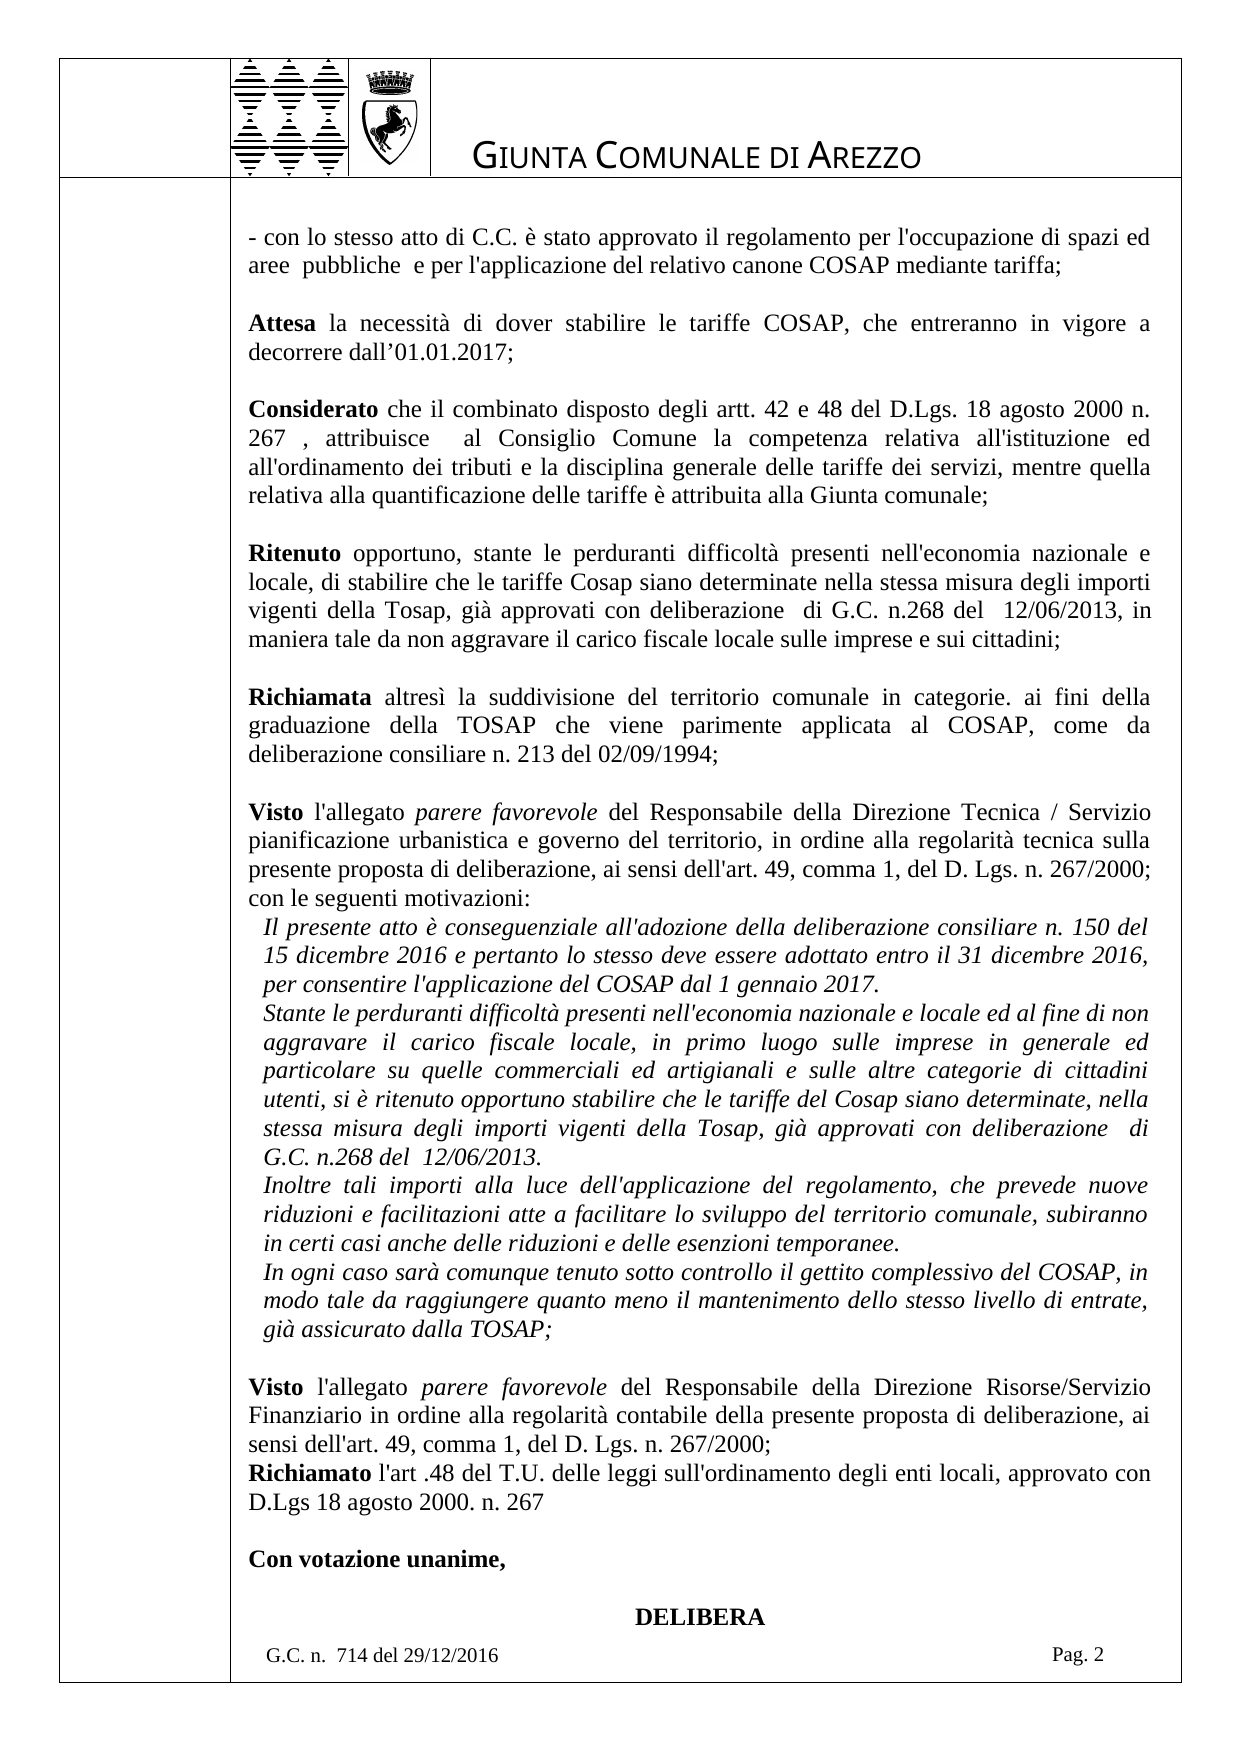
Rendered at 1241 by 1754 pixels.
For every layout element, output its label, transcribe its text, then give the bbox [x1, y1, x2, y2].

text - con lo stesso atto di C.C. è stato approvato il regolamento per l'occupazione di spazi ed aree pubbliche e per l'applicazione del relativo canone COSAP mediante tariffa; [248, 222, 1152, 279]
text Con votazione unanime, [248, 1544, 1152, 1573]
text Visto l'allegato parere favorevole del Responsabile della Direzione Tecnica / Servizio pianificazione urbanistica e governo del territorio, in ordine alla regolarità tecnica sulla presente proposta di deliberazione, ai sensi dell'art. 49, comma 1, del D. Lgs. n. 267/2000; con le seguenti motivazioni: [248, 797, 1152, 912]
text Stante le perduranti difficoltà presenti nell'economia nazionale e locale ed al fine di non aggravare il carico fiscale locale, in primo luogo sulle imprese in generale ed particolare su quelle commerciali ed artigianali e sulle altre categorie di cittadini utenti, si è ritenuto opportuno stabilire che le tariffe del Cosap siano determinate, nella stessa misura degli importi vigenti della Tosap, già approvati con deliberazione di G.C. n.268 del 12/06/2013. [263, 998, 1152, 1170]
text Visto l'allegato parere favorevole del Responsabile della Direzione Risorse/Servizio Finanziario in ordine alla regolarità contabile della presente proposta di deliberazione, ai sensi dell'art. 49, comma 1, del D. Lgs. n. 267/2000; [248, 1372, 1152, 1458]
text Richiamata altresì la suddivisione del territorio comunale in categorie. ai fini della graduazione della TOSAP che viene parimente applicata al COSAP, come da deliberazione consiliare n. 213 del 02/09/1994; [248, 682, 1152, 768]
text Richiamato l'art .48 del T.U. delle leggi sull'ordinamento degli enti locali, approvato con D.Lgs 18 agosto 2000. n. 267 [248, 1458, 1152, 1515]
text Inoltre tali importi alla luce dell'applicazione del regolamento, che prevede nuove riduzioni e facilitazioni atte a facilitare lo sviluppo del territorio comunale, subiranno in certi casi anche delle riduzioni e delle esenzioni temporanee. [263, 1170, 1152, 1257]
text DELIBERA [248, 1602, 1152, 1630]
text Ritenuto opportuno, stante le perduranti difficoltà presenti nell'economia nazionale e locale, di stabilire che le tariffe Cosap siano determinate nella stessa misura degli importi vigenti della Tosap, già approvati con deliberazione di G.C. n.268 del 12/06/2013, in maniera tale da non aggravare il carico fiscale locale sulle imprese e sui cittadini; [248, 538, 1152, 653]
text Considerato che il combinato disposto degli artt. 42 e 48 del D.Lgs. 18 agosto 2000 n. 267 , attribuisce al Consiglio Comune la competenza relativa all'istituzione ed all'ordinamento dei tributi e la disciplina generale delle tariffe dei servizi, mentre quella relativa alla quantificazione delle tariffe è attribuita alla Giunta comunale; [248, 394, 1152, 509]
text Attesa la necessità di dover stabilire le tariffe COSAP, che entreranno in vigore a decorrere dall’01.01.2017; [248, 308, 1152, 365]
text In ogni caso sarà comunque tenuto sotto controllo il gettito complessivo del COSAP, in modo tale da raggiungere quanto meno il mantenimento dello stesso livello di entrate, già assicurato dalla TOSAP; [263, 1257, 1152, 1343]
picture [361, 70, 418, 165]
text Il presente atto è conseguenziale all'adozione della deliberazione consiliare n. 150 del 15 dicembre 2016 e pertanto lo stesso deve essere adottato entro il 31 dicembre 2016, per consentire l'applicazione del COSAP dal 1 gennaio 2017. [263, 912, 1152, 998]
